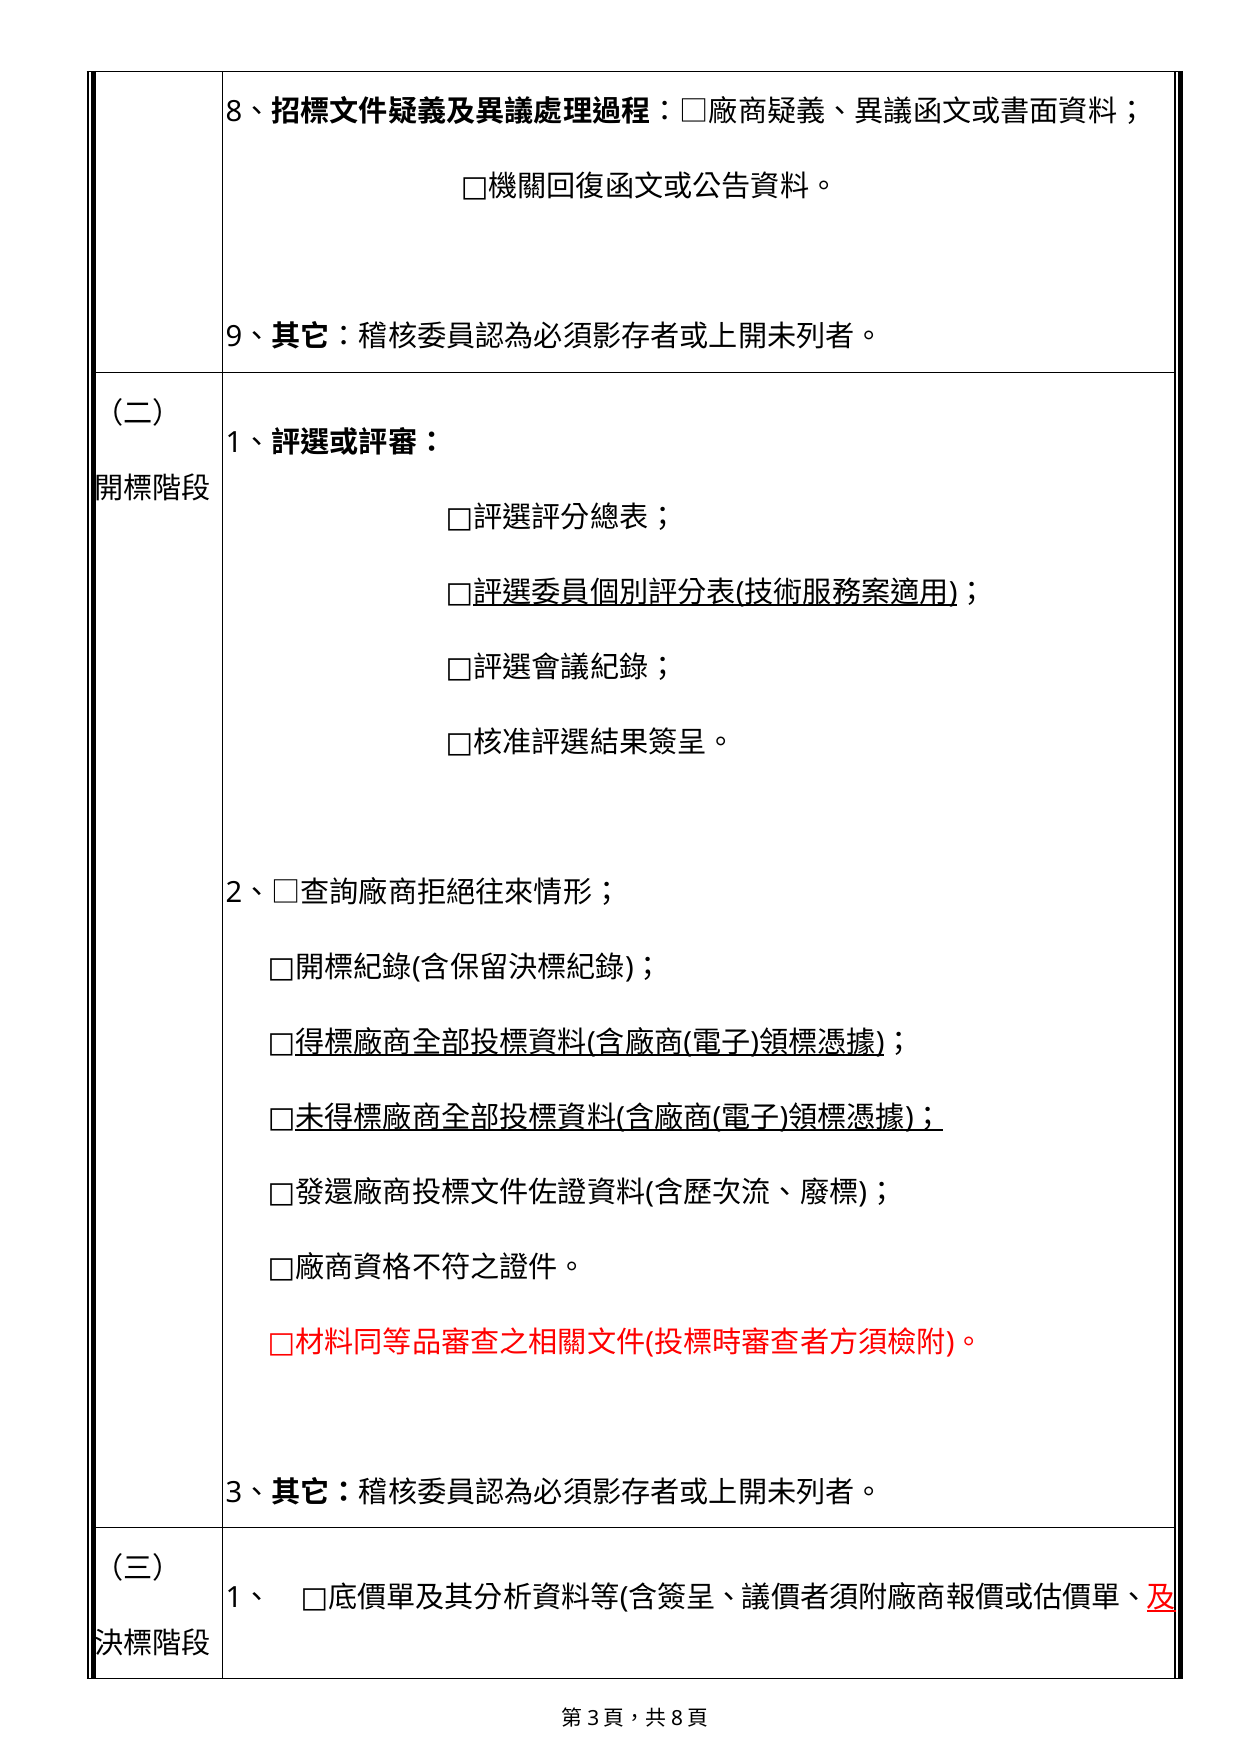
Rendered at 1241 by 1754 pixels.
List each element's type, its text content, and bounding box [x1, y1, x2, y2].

table_cell （三） 決標階段 [96, 1528, 222, 1678]
table_cell □底價單及其分析資料等(含簽呈、議價者須附廠商報價或估價單、及 [223, 1528, 1174, 1678]
table_cell 8、招標文件疑義及異議處理過程：□廠商疑義、異議函文或書面資料； □機關回復函文或公告資料。 9、其它：稽核委員認為必須影存者或上開未列者。 [223, 72, 1174, 372]
table_cell [96, 72, 222, 372]
table_cell （二） 開標階段 [96, 373, 222, 1527]
table_cell 1、評選或評審： □評選評分總表； □評選委員個別評分表(技術服務案適用)； □評選會議紀錄； □核准評選結果簽呈。 2、□查詢廠商拒絕往來情形； □開標紀錄(含保留決標紀錄)； □得標廠商全部投標資料(含廠商(電子)領標憑據)； □未得標廠商全部投標資料(含廠商(電子)領標憑據)； □發還廠商投標文件佐證資料(含歷次流、廢標)； □廠商資格不符之證件。 □材料同等品審查之相關文件(投標時審查者方須檢附)。 3、其它：稽核委員認為必須影存者或上開未列者。 [223, 373, 1174, 1527]
